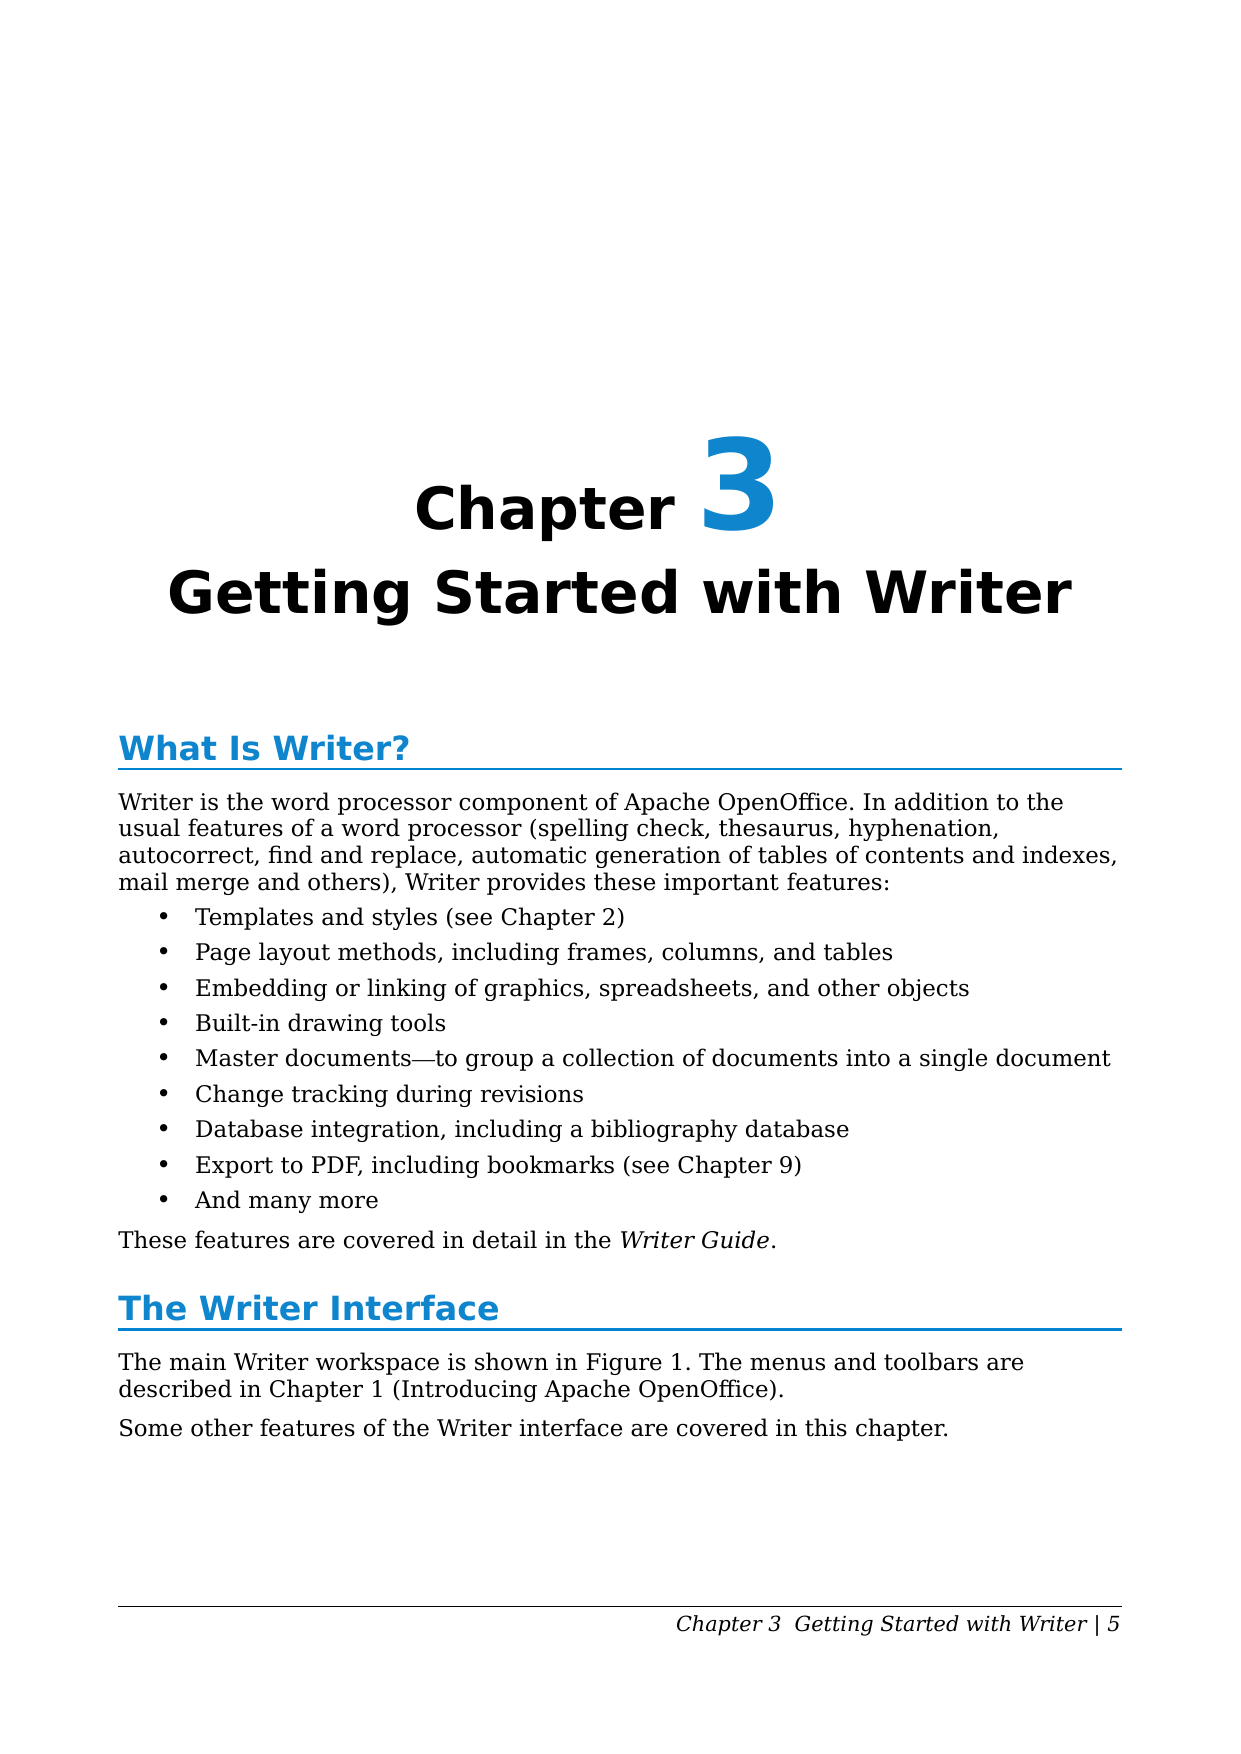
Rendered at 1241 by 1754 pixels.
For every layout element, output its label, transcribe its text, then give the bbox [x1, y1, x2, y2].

list Export to PDF, including bookmarks (see Chapter 9) [156, 1150, 1122, 1179]
subtitle What Is Writer? [118, 729, 1122, 768]
subtitle The Writer Interface [118, 1290, 1122, 1328]
list Database integration, including a bibliography database [156, 1114, 1122, 1144]
list Templates and styles (see Chapter 2) [156, 902, 1122, 931]
text The main Writer workspace is shown in Figure 1. The menus and toolbars are described in Chapter 1 (Introducing Apache OpenOffice). [118, 1349, 1122, 1403]
list Embedding or linking of graphics, spreadsheets, and other objects [156, 973, 1122, 1002]
text Some other features of the Writer interface are covered in this chapter. [118, 1415, 1122, 1442]
list Master documents—to group a collection of documents into a single document [156, 1044, 1122, 1073]
subtitle Chapter 3 Getting Started with Writer [118, 413, 1122, 627]
list Writer is the word processor component of Apache OpenOffice. In addition to the usual features of a word processor (spelling check, thesaurus, hyphenation, autocorrect, find and replace, automatic generation of tables of contents and indexes, mail merge and others), Writer provides these important features: [118, 789, 1122, 896]
text These features are covered in detail in the Writer Guide. [118, 1227, 1122, 1253]
list Page layout methods, including frames, columns, and tables [156, 937, 1122, 967]
list Change tracking during revisions [156, 1079, 1122, 1108]
list And many more [156, 1185, 1122, 1214]
list Built-in drawing tools [156, 1008, 1122, 1037]
